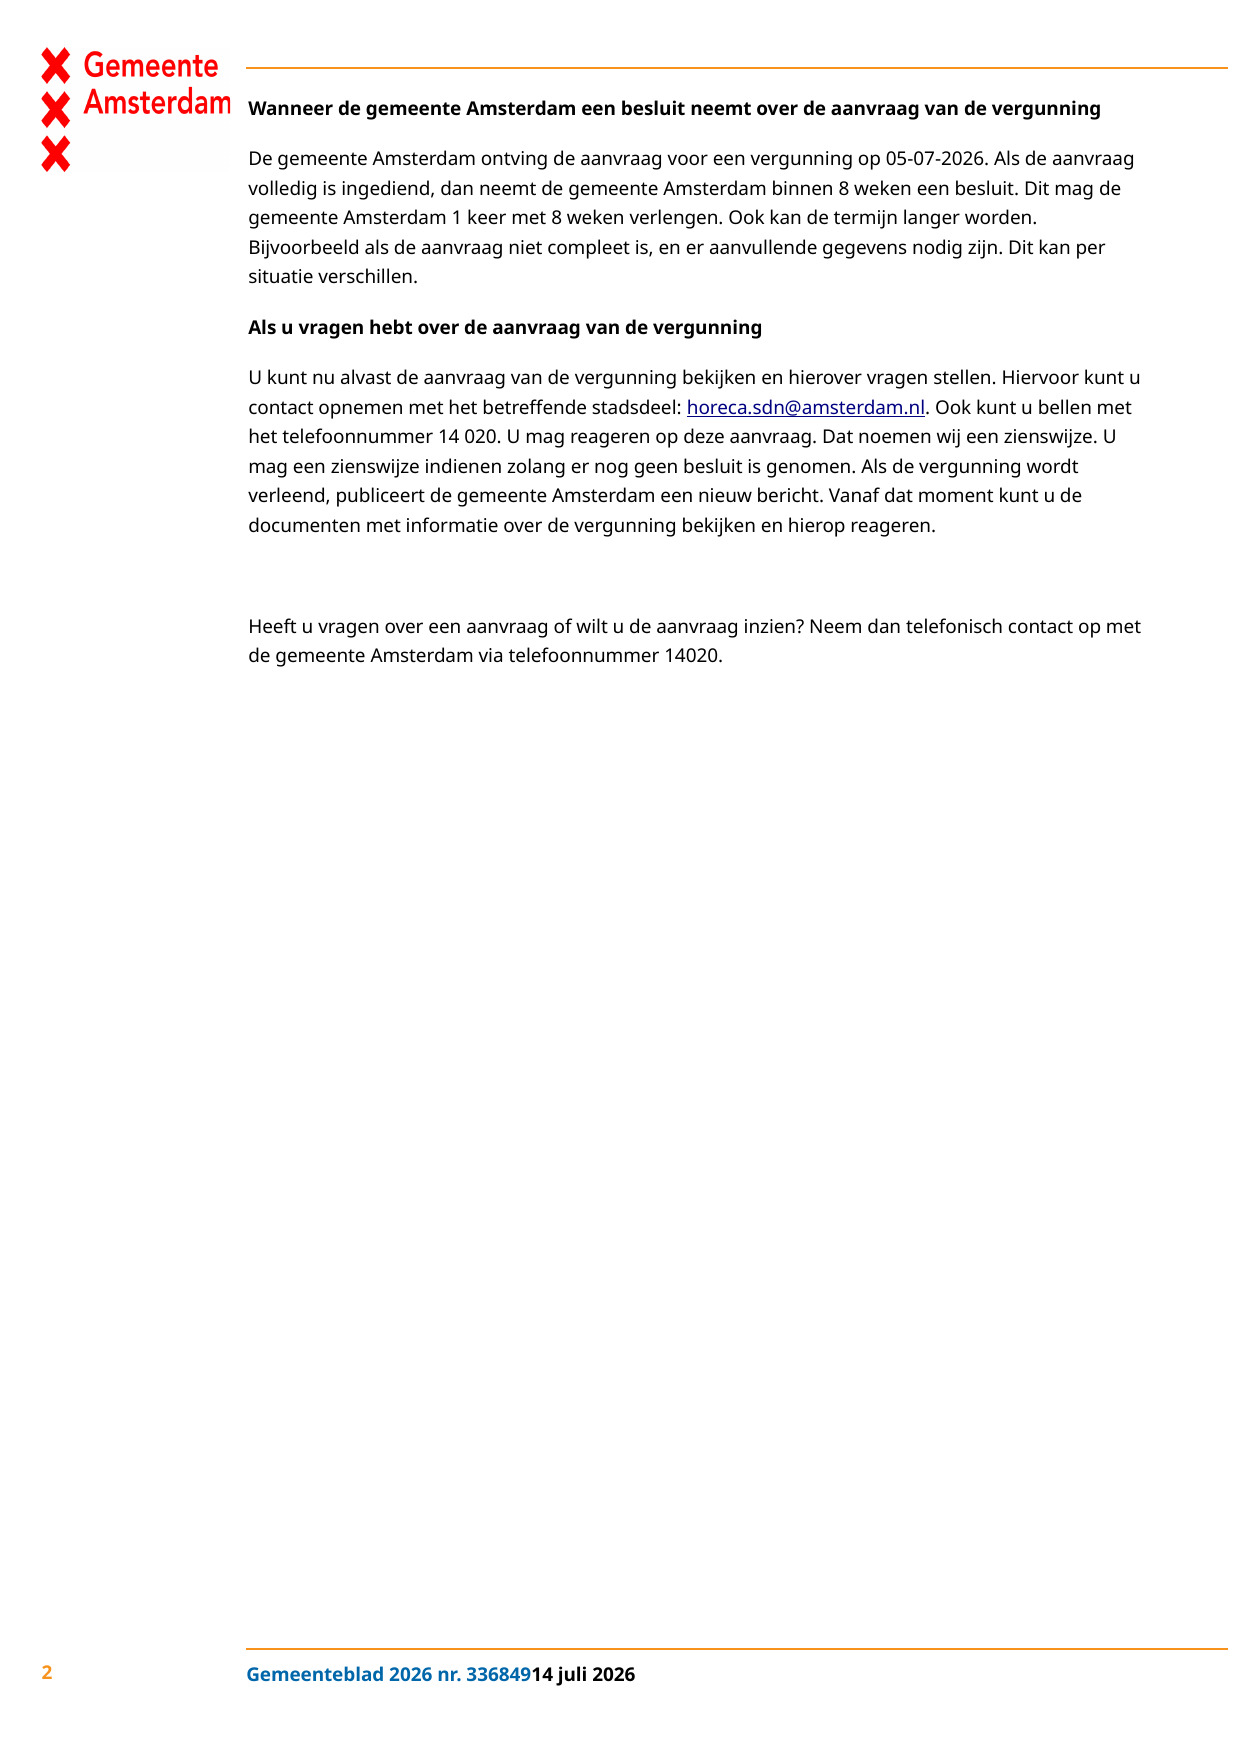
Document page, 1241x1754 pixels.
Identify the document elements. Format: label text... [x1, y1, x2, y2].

picture [41, 47, 231, 172]
text Wanneer de gemeente Amsterdam een besluit neemt over de aanvraag van de vergunning [248, 95, 1152, 121]
text Heeft u vragen over een aanvraag of wilt u de aanvraag inzien? Neem dan telefonisch contact op met de gemeente Amsterdam via telefoonnummer 14020. [248, 613, 1152, 668]
text U kunt nu alvast de aanvraag van de vergunning bekijken en hierover vragen stellen. Hiervoor kunt u contact opnemen met het betreffende stadsdeel: horeca.sdn@amsterdam.nl. Ook kunt u bellen met het telefoonnummer 14 020. U mag reageren op deze aanvraag. Dat noemen wij een zienswijze. U mag een zienswijze indienen zolang er nog geen besluit is genomen. Als de vergunning wordt verleend, publiceert de gemeente Amsterdam een nieuw bericht. Vanaf dat moment kunt u de documenten met informatie over de vergunning bekijken en hierop reageren. [248, 364, 1152, 538]
text Als u vragen hebt over de aanvraag van de vergunning [248, 314, 1152, 340]
text De gemeente Amsterdam ontving de aanvraag voor een vergunning op 05-07-2026. Als de aanvraag volledig is ingediend, dan neemt de gemeente Amsterdam binnen 8 weken een besluit. Dit mag de gemeente Amsterdam 1 keer met 8 weken verlengen. Ook kan de termijn langer worden. Bijvoorbeeld als de aanvraag niet compleet is, en er aanvullende gegevens nodig zijn. Dit kan per situatie verschillen. [248, 145, 1152, 289]
